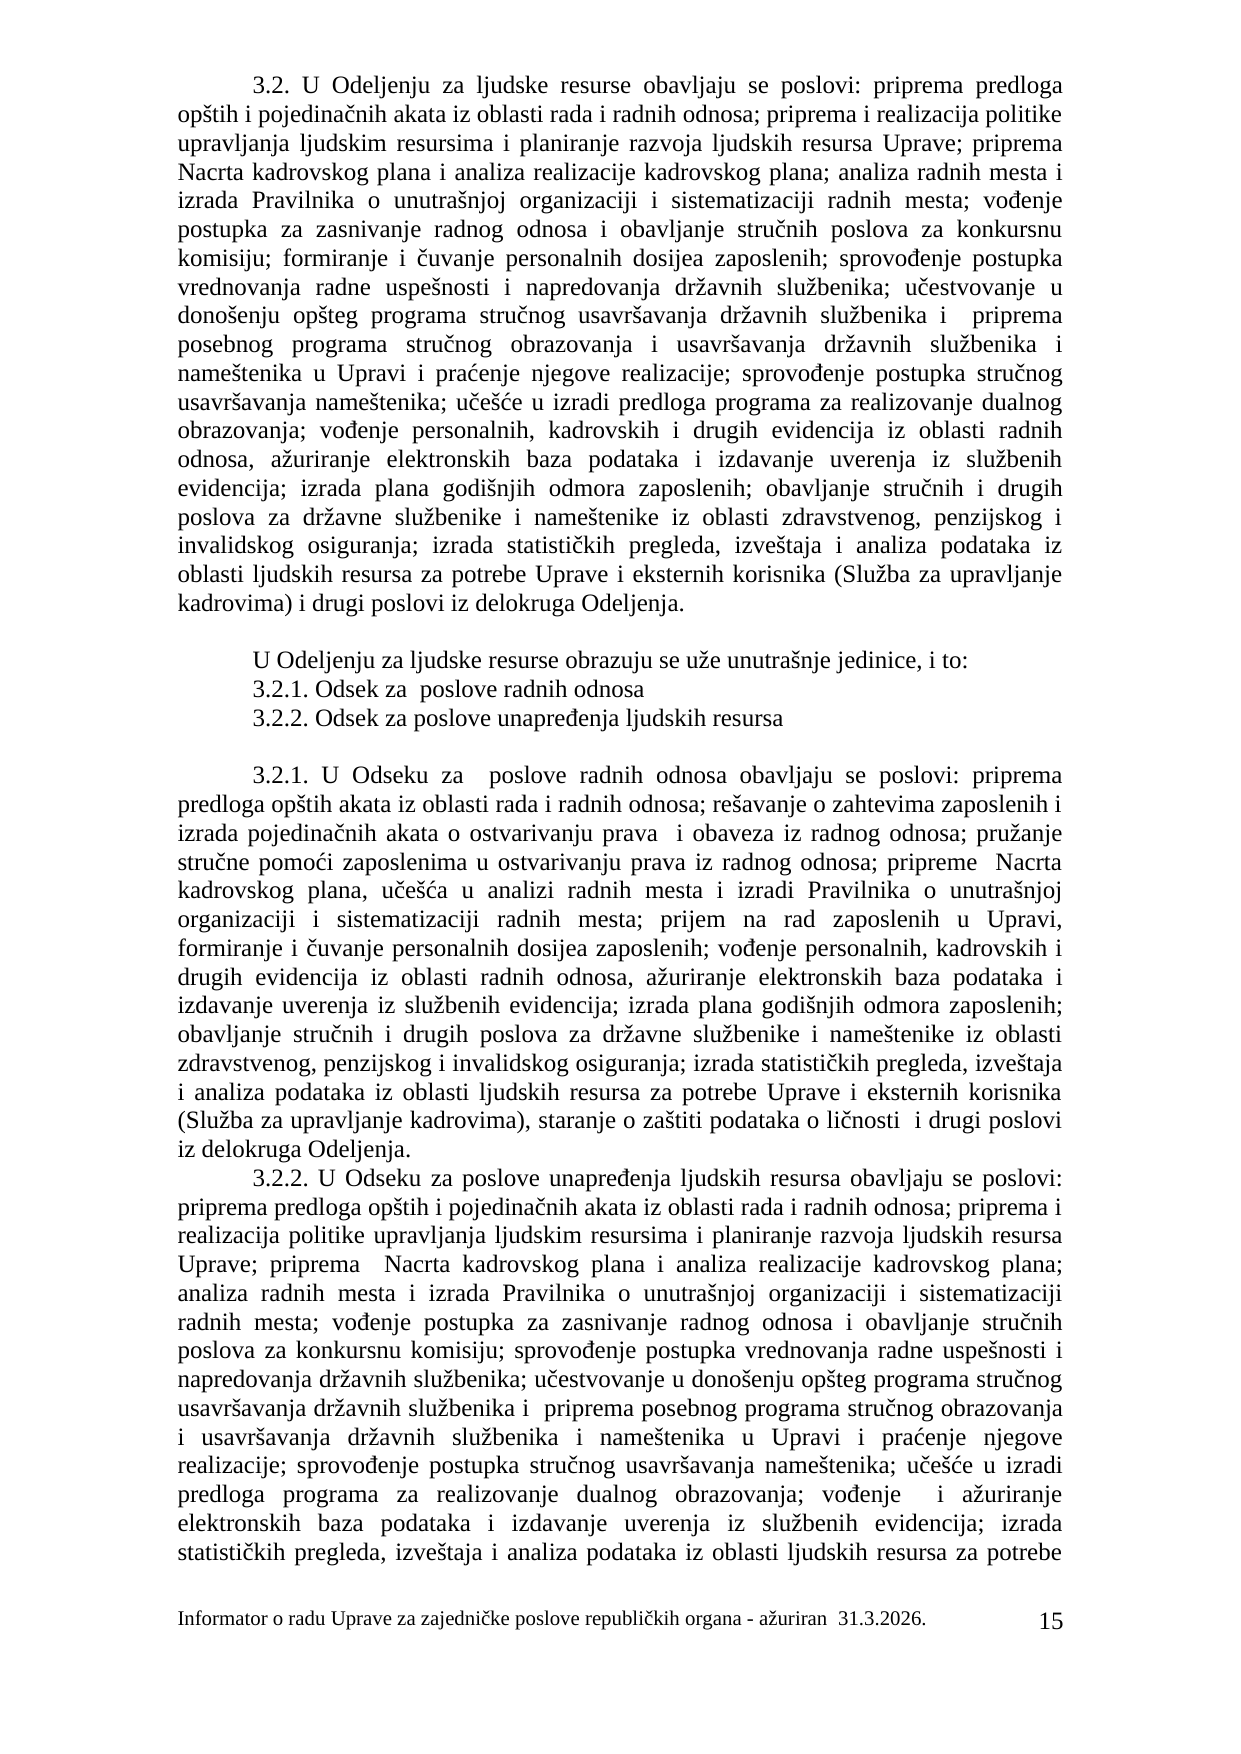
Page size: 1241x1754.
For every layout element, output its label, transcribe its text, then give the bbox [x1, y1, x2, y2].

subtitle 3.2.2. Odsek za poslove unapređenja ljudskih resursa [177, 703, 1063, 732]
subtitle U Odeljenju za ljudske resurse obrazuju se uže unutrašnje jedinice, i to: [177, 645, 1063, 674]
subtitle 3.2.2. U Odseku za poslove unapređenja ljudskih resursa obavljaju se poslovi: priprema predloga opštih i pojedinačnih akata iz oblasti rada i radnih odnosa; priprema i realizacija politike upravljanja ljudskim resursima i planiranje razvoja ljudskih resursa Uprave; priprema Nacrta kadrovskog plana i analiza realizacije kadrovskog plana; analiza radnih mesta i izrada Pravilnika o unutrašnjoj organizaciji i sistematizaciji radnih mesta; vođenje postupka za zasnivanje radnog odnosa i obavljanje stručnih poslova za konkursnu komisiju; sprovođenje postupka vrednovanja radne uspešnosti i napredovanja državnih službenika; učestvovanje u donošenju opšteg programa stručnog usavršavanja državnih službenika i priprema posebnog programa stručnog obrazovanja i usavršavanja državnih službenika i nameštenika u Upravi i praćenje njegove realizacije; sprovođenje postupka stručnog usavršavanja nameštenika; učešće u izradi predloga programa za realizovanje dualnog obrazovanja; vođenje i ažuriranje elektronskih baza podataka i izdavanje uverenja iz službenih evidencija; izrada statističkih pregleda, izveštaja i analiza podataka iz oblasti ljudskih resursa za potrebe [177, 1163, 1063, 1565]
subtitle 3.2.1. Odsek za poslove radnih odnosa [177, 674, 1063, 703]
subtitle 3.2. U Odeljenju za ljudske resurse obavljaju se poslovi: priprema predloga opštih i pojedinačnih akata iz oblasti rada i radnih odnosa; priprema i realizacija politike upravljanja ljudskim resursima i planiranje razvoja ljudskih resursa Uprave; priprema Nacrta kadrovskog plana i analiza realizacije kadrovskog plana; analiza radnih mesta i izrada Pravilnika o unutrašnjoj organizaciji i sistematizaciji radnih mesta; vođenje postupka za zasnivanje radnog odnosa i obavljanje stručnih poslova za konkursnu komisiju; formiranje i čuvanje personalnih dosijea zaposlenih; sprovođenje postupka vrednovanja radne uspešnosti i napredovanja državnih službenika; učestvovanje u donošenju opšteg programa stručnog usavršavanja državnih službenika i priprema posebnog programa stručnog obrazovanja i usavršavanja državnih službenika i nameštenika u Upravi i praćenje njegove realizacije; sprovođenje postupka stručnog usavršavanja nameštenika; učešće u izradi predloga programa za realizovanje dualnog obrazovanja; vođenje personalnih, kadrovskih i drugih evidencija iz oblasti radnih odnosa, ažuriranje elektronskih baza podataka i izdavanje uverenja iz službenih evidencija; izrada plana godišnjih odmora zaposlenih; obavljanje stručnih i drugih poslova za državne službenike i nameštenike iz oblasti zdravstvenog, penzijskog i invalidskog osiguranja; izrada statističkih pregleda, izveštaja i analiza podataka iz oblasti ljudskih resursa za potrebe Uprave i eksternih korisnika (Služba za upravljanje kadrovima) i drugi poslovi iz delokruga Odeljenja. [177, 70, 1063, 617]
subtitle 3.2.1. U Odseku za poslove radnih odnosa obavljaju se poslovi: priprema predloga opštih akata iz oblasti rada i radnih odnosa; rešavanje o zahtevima zaposlenih i izrada pojedinačnih akata o ostvarivanju prava i obaveza iz radnog odnosa; pružanje stručne pomoći zaposlenima u ostvarivanju prava iz radnog odnosa; pripreme Nacrta kadrovskog plana, učešća u analizi radnih mesta i izradi Pravilnika o unutrašnjoj organizaciji i sistematizaciji radnih mesta; prijem na rad zaposlenih u Upravi, formiranje i čuvanje personalnih dosijea zaposlenih; vođenje personalnih, kadrovskih i drugih evidencija iz oblasti radnih odnosa, ažuriranje elektronskih baza podataka i izdavanje uverenja iz službenih evidencija; izrada plana godišnjih odmora zaposlenih; obavljanje stručnih i drugih poslova za državne službenike i nameštenike iz oblasti zdravstvenog, penzijskog i invalidskog osiguranja; izrada statističkih pregleda, izveštaja i analiza podataka iz oblasti ljudskih resursa za potrebe Uprave i eksternih korisnika (Služba za upravljanje kadrovima), staranje o zaštiti podataka o ličnosti i drugi poslovi iz delokruga Odeljenja. [177, 760, 1063, 1163]
